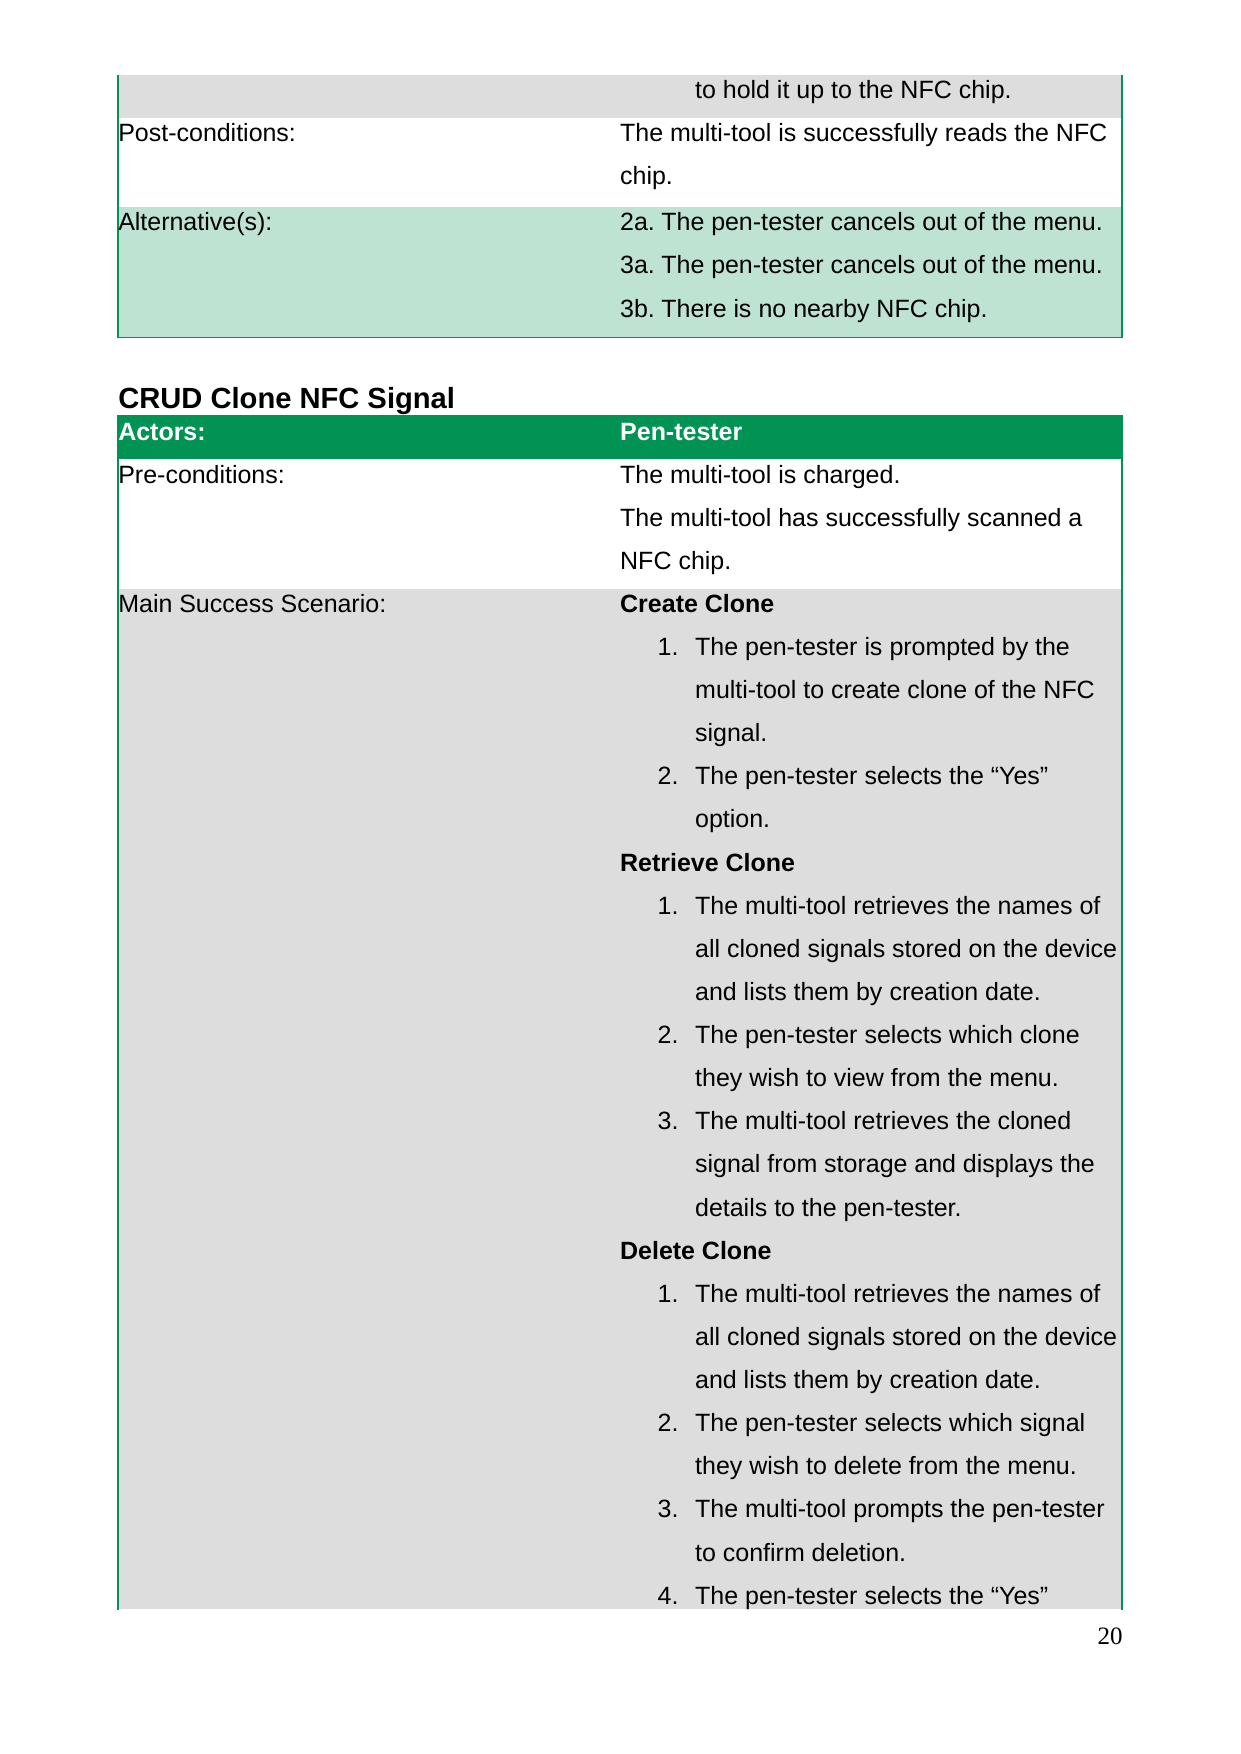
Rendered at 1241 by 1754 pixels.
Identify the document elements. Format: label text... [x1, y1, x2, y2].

table_cell 2a. The pen-tester cancels out of the menu. 3a. The pen-tester cancels out of the menu. 3b. There is no nearby NFC chip. [620, 207, 1121, 337]
table_cell The multi-tool is charged. The multi-tool has successfully scanned a NFC chip. [620, 460, 1121, 589]
table_header Actors: [119, 417, 620, 459]
table_cell to hold it up to the NFC chip. [620, 75, 1121, 118]
table_cell Create Clone The pen-tester is prompted by the multi-tool to create clone of the NFC signal. The pen-tester selects the “Yes” option. Retrieve Clone The multi-tool retrieves the names of all cloned signals stored on the device and lists them by creation date. The pen-tester selects which clone they wish to view from the menu. The multi-tool retrieves the cloned signal from storage and displays the details to the pen-tester. Delete Clone The multi-tool retrieves the names of all cloned signals stored on the device and lists them by creation date. The pen-tester selects which signal they wish to delete from the menu. The multi-tool prompts the pen-tester to confirm deletion. The pen-tester selects the “Yes” option. The multi-tool deletes the signal from storage. A confirmation screen is displayed to the pen-tester. [620, 589, 1121, 1609]
table_cell Main Success Scenario: [119, 589, 620, 1609]
table_cell Post-conditions: [119, 118, 620, 207]
table_header Pen-tester [620, 417, 1121, 459]
table_cell Alternative(s): [119, 207, 620, 337]
table_cell The multi-tool is successfully reads the NFC chip. [620, 118, 1121, 207]
table_cell Pre-conditions: [119, 460, 620, 589]
subtitle CRUD Clone NFC Signal [118, 381, 1122, 415]
table_cell [119, 75, 620, 118]
